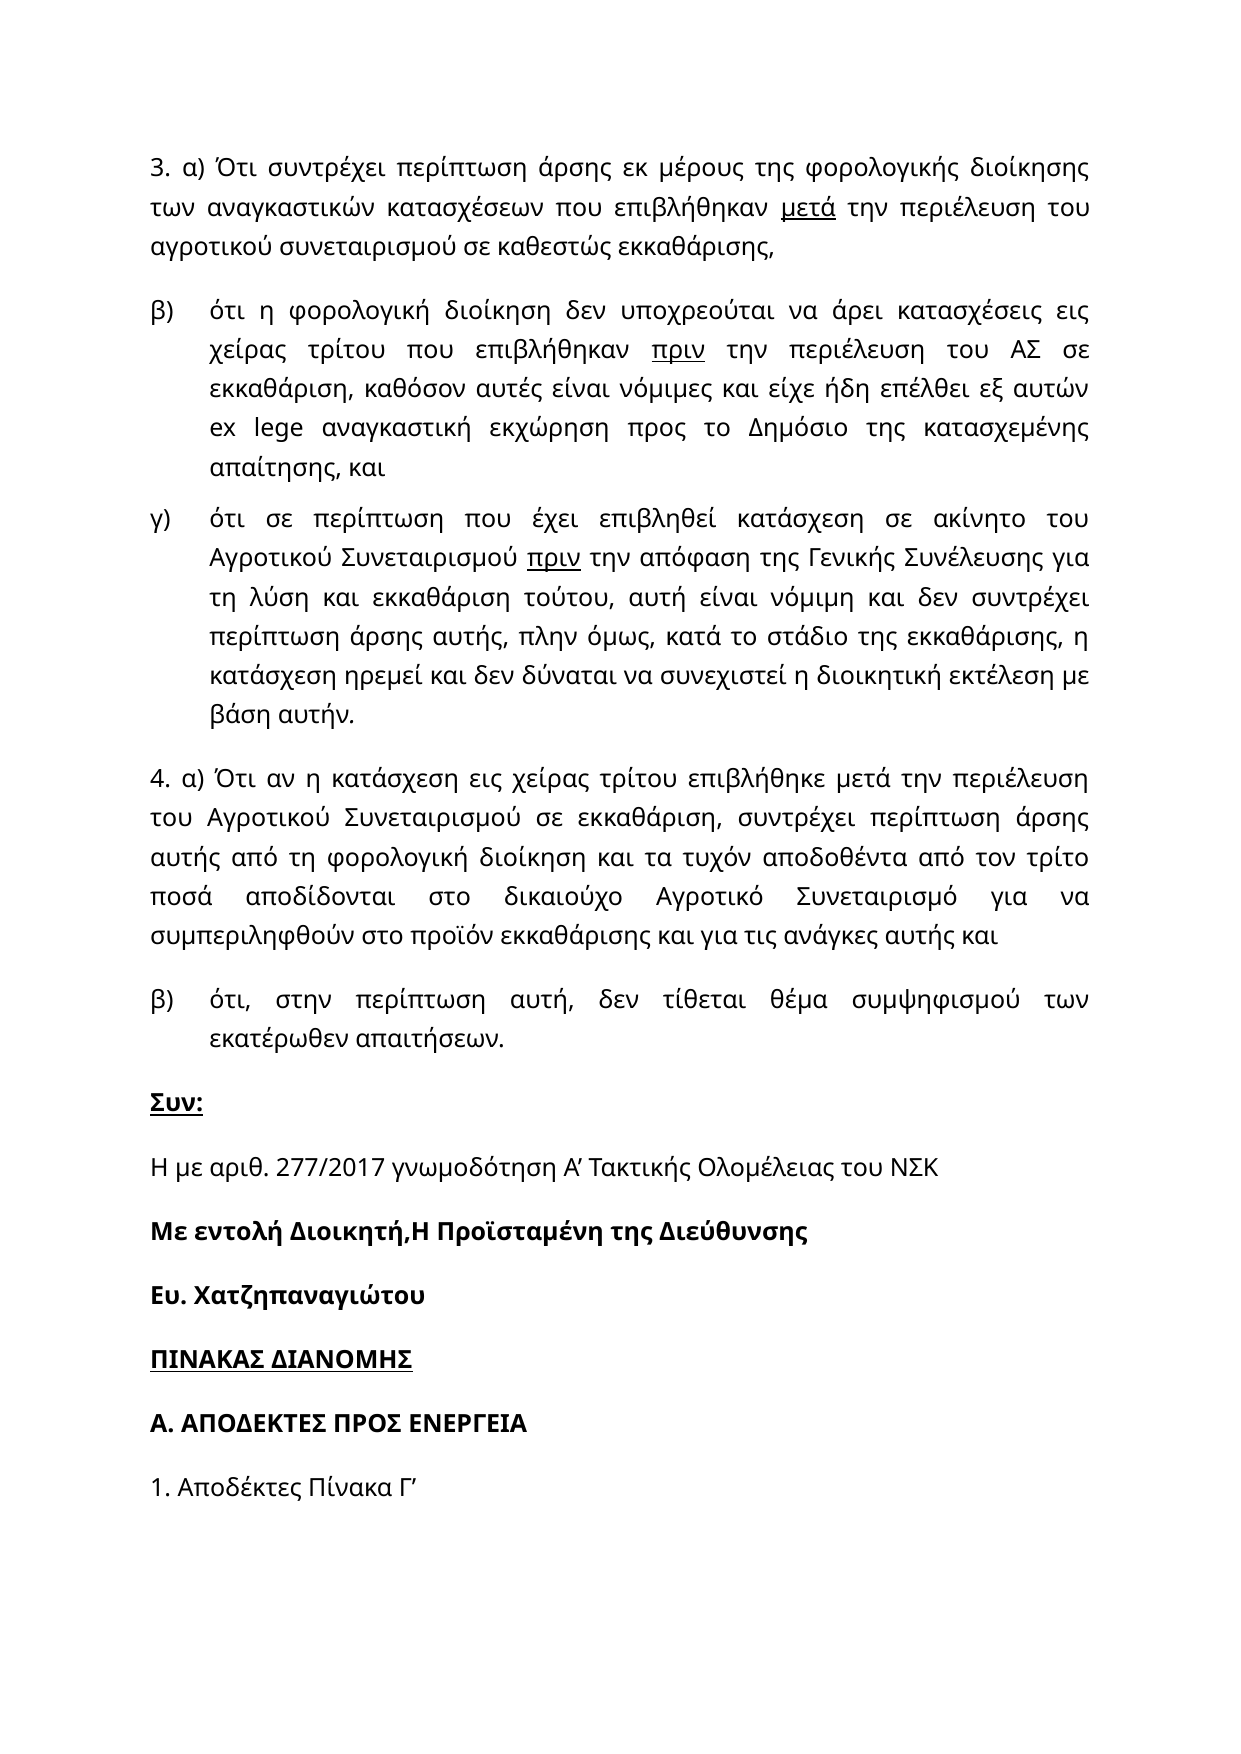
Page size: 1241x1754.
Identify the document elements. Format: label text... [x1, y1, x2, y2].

text Με εντολή Διοικητή,Η Προϊσταμένη της Διεύθυνσης [150, 1213, 1090, 1247]
text Η με αριθ. 277/2017 γνωμοδότηση Α’ Τακτικής Ολομέλειας του ΝΣΚ [150, 1149, 1090, 1183]
text 1. Αποδέκτες Πίνακα Γ’ [150, 1470, 1090, 1504]
text 3. α) Ότι συντρέχει περίπτωση άρσης εκ μέρους της φορολογικής διοίκησης των αναγκαστικών κατασχέσεων που επιβλήθηκαν μετά την περιέλευση του αγροτικού συνεταιρισμού σε καθεστώς εκκαθάρισης, [150, 150, 1090, 262]
text Α. ΑΠΟΔΕΚΤΕΣ ΠΡΟΣ ΕΝΕΡΓΕΙΑ [150, 1406, 1090, 1440]
list β) ότι, στην περίπτωση αυτή, δεν τίθεται θέμα συμψηφισμού των εκατέρωθεν απαιτήσεων. [150, 982, 1090, 1055]
text Ευ. Χατζηπαναγιώτου [150, 1277, 1090, 1312]
text 4. α) Ότι αν η κατάσχεση εις χείρας τρίτου επιβλήθηκε μετά την περιέλευση του Αγροτικού Συνεταιρισμού σε εκκαθάριση, συντρέχει περίπτωση άρσης αυτής από τη φορολογική διοίκηση και τα τυχόν αποδοθέντα από τον τρίτο ποσά αποδίδονται στο δικαιούχο Αγροτικό Συνεταιρισμό για να συμπεριληφθούν στο προϊόν εκκαθάρισης και για τις ανάγκες αυτής και [150, 761, 1090, 952]
text Συν: [150, 1085, 1090, 1119]
list β) ότι η φορολογική διοίκηση δεν υποχρεούται να άρει κατασχέσεις εις χείρας τρίτου που επιβλήθηκαν πριν την περιέλευση του ΑΣ σε εκκαθάριση, καθόσον αυτές είναι νόμιμες και είχε ήδη επέλθει εξ αυτών ex lege αναγκαστική εκχώρηση προς το Δημόσιο της κατασχεμένης απαίτησης, και [150, 292, 1090, 483]
text ΠΙΝΑΚΑΣ ΔΙΑΝΟΜΗΣ [150, 1342, 1090, 1376]
list γ) ότι σε περίπτωση που έχει επιβληθεί κατάσχεση σε ακίνητο του Αγροτικού Συνεταιρισμού πριν την απόφαση της Γενικής Συνέλευσης για τη λύση και εκκαθάριση τούτου, αυτή είναι νόμιμη και δεν συντρέχει περίπτωση άρσης αυτής, πλην όμως, κατά το στάδιο της εκκαθάρισης, η κατάσχεση ηρεμεί και δεν δύναται να συνεχιστεί η διοικητική εκτέλεση με βάση αυτήν. [150, 501, 1090, 731]
